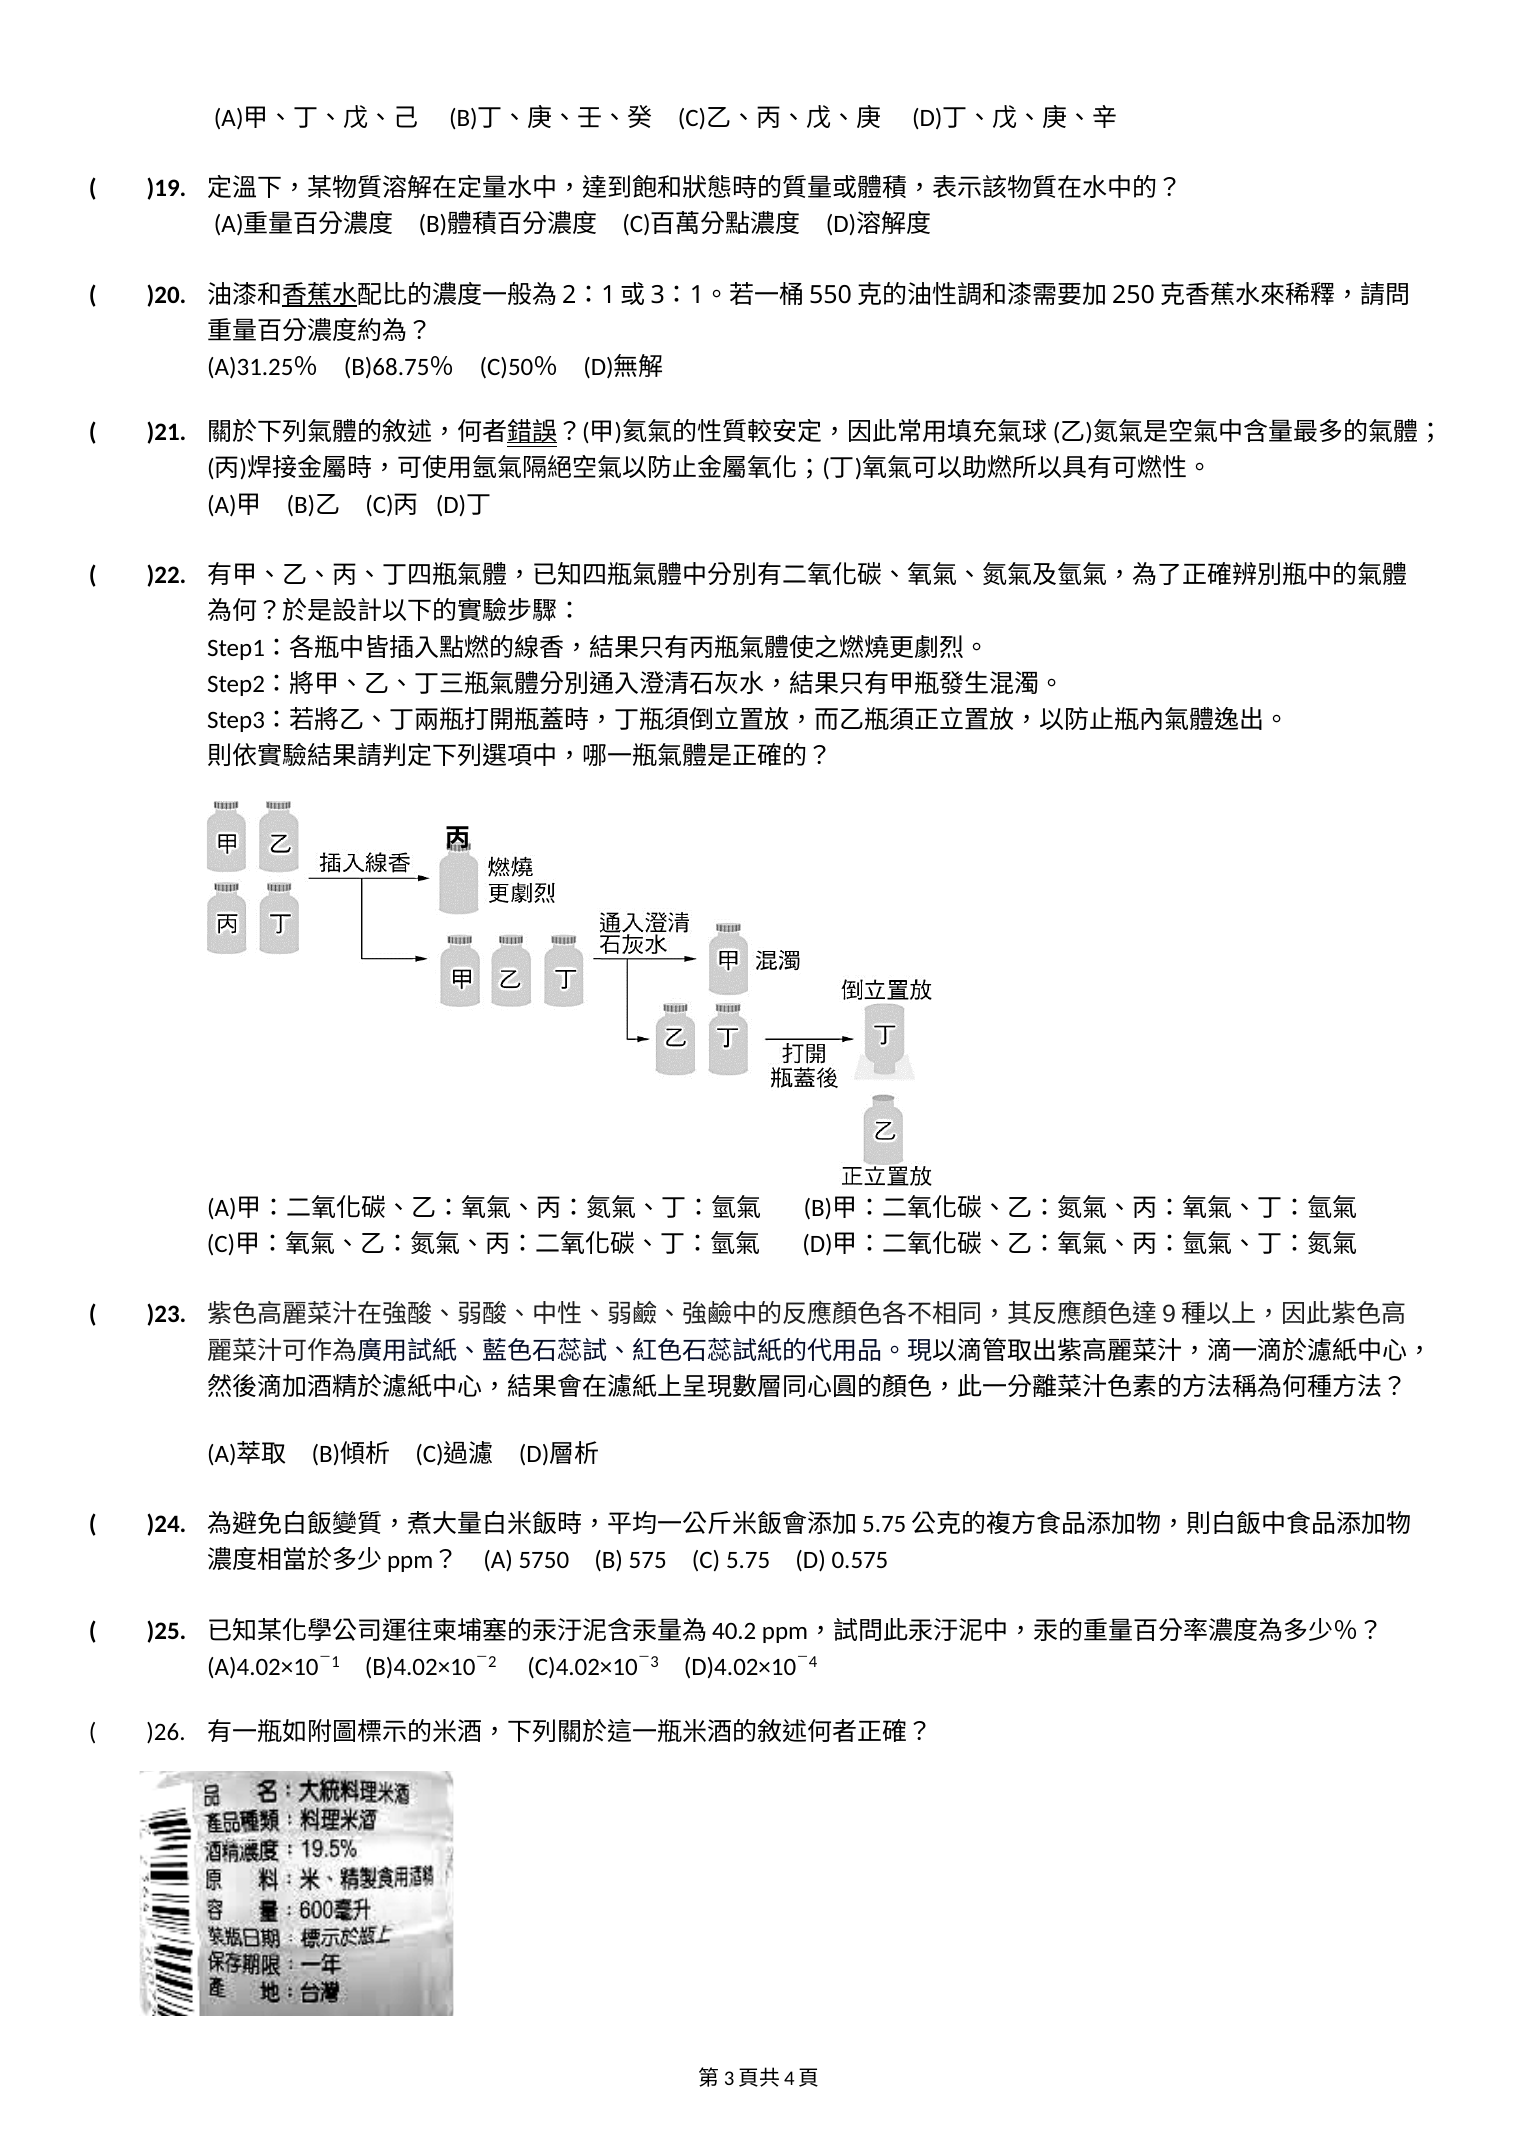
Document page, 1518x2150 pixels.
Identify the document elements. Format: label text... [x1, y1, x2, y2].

text (A)重量百分濃度 (B)體積百分濃度 (C)百萬分點濃度 (D)溶解度 [89, 204, 1429, 240]
list 定溫下，某物質溶解在定量水中，達到飽和狀態時的質量或體積，表示該物質在水中的？ [89, 168, 1429, 204]
list 有一瓶如附圖標示的米酒，下列關於這一瓶米酒的敘述何者正確？ [89, 1711, 1429, 2016]
text (C)甲：氧氣、乙：氮氣、丙：二氧化碳、丁：氫氣 (D)甲：二氧化碳、乙：氧氣、丙：氫氣、丁：氮氣 [89, 1224, 1429, 1260]
list 關於下列氣體的敘述，何者錯誤？(甲)氦氣的性質較安定，因此常用填充氣球 (乙)氮氣是空氣中含量最多的氣體；(丙)焊接金屬時，可使用氬氣隔絕空氣以防止金屬氧化；(丁)氧氣可以助燃所以具有可燃性。 (A)甲 (B)乙 (C)丙 (D)丁 [89, 412, 1429, 520]
list 有甲、乙、丙、丁四瓶氣體，已知四瓶氣體中分別有二氧化碳、氧氣、氮氣及氫氣，為了正確辨別瓶中的氣體為何？於是設計以下的實驗步驟： Step1：各瓶中皆插入點燃的線香，結果只有丙瓶氣體使之燃燒更劇烈。 Step2：將甲、乙、丁三瓶氣體分別通入澄清石灰水，結果只有甲瓶發生混濁。 Step3：若將乙、丁兩瓶打開瓶蓋時，丁瓶須倒立置放，而乙瓶須正立置放，以防止瓶內氣體逸出。 則依實驗結果請判定下列選項中，哪一瓶氣體是正確的？ (A)甲：二氧化碳、乙：氧氣、丙：氮氣、丁：氫氣 (B)甲：二氧化碳、乙：氮氣、丙：氧氣、丁：氫氣 [89, 554, 1429, 1224]
list 油漆和香蕉水配比的濃度一般為2：1或3：1。若一桶550克的油性調和漆需要加250克香蕉水來稀釋，請問重量百分濃度約為？ (A)31.25％ (B)68.75％ (C)50％ (D)無解 [89, 274, 1429, 383]
list 已知某化學公司運往柬埔塞的汞汙泥含汞量為40.2 ppm，試問此汞汙泥中，汞的重量百分率濃度為多少％？ (A)4.02×10－1 (B)4.02×10－2 (C)4.02×10－3 (D)4.02×10－4 [89, 1610, 1429, 1683]
list 紫色高麗菜汁在強酸、弱酸、中性、弱鹼、強鹼中的反應顏色各不相同，其反應顏色達9種以上，因此紫色高麗菜汁可作為廣用試紙、藍色石蕊試、紅色石蕊試紙的代用品。現以滴管取出紫高麗菜汁，滴一滴於濾紙中心，然後滴加酒精於濾紙中心，結果會在濾紙上呈現數層同心圓的顏色，此一分離菜汁色素的方法稱為何種方法？ (A)萃取 (B)傾析 (C)過濾 (D)層析 [89, 1294, 1429, 1469]
list 為避免白飯變質，煮大量白米飯時，平均一公斤米飯會添加5.75公克的複方食品添加物，則白飯中食品添加物濃度相當於多少ppm？ (A) 5750 (B) 575 (C) 5.75 (D) 0.575 [89, 1503, 1429, 1576]
text (A)甲、丁、戊、己 (B)丁、庚、壬、癸 (C)乙、丙、戊、庚 (D)丁、戊、庚、辛 [89, 97, 1429, 133]
